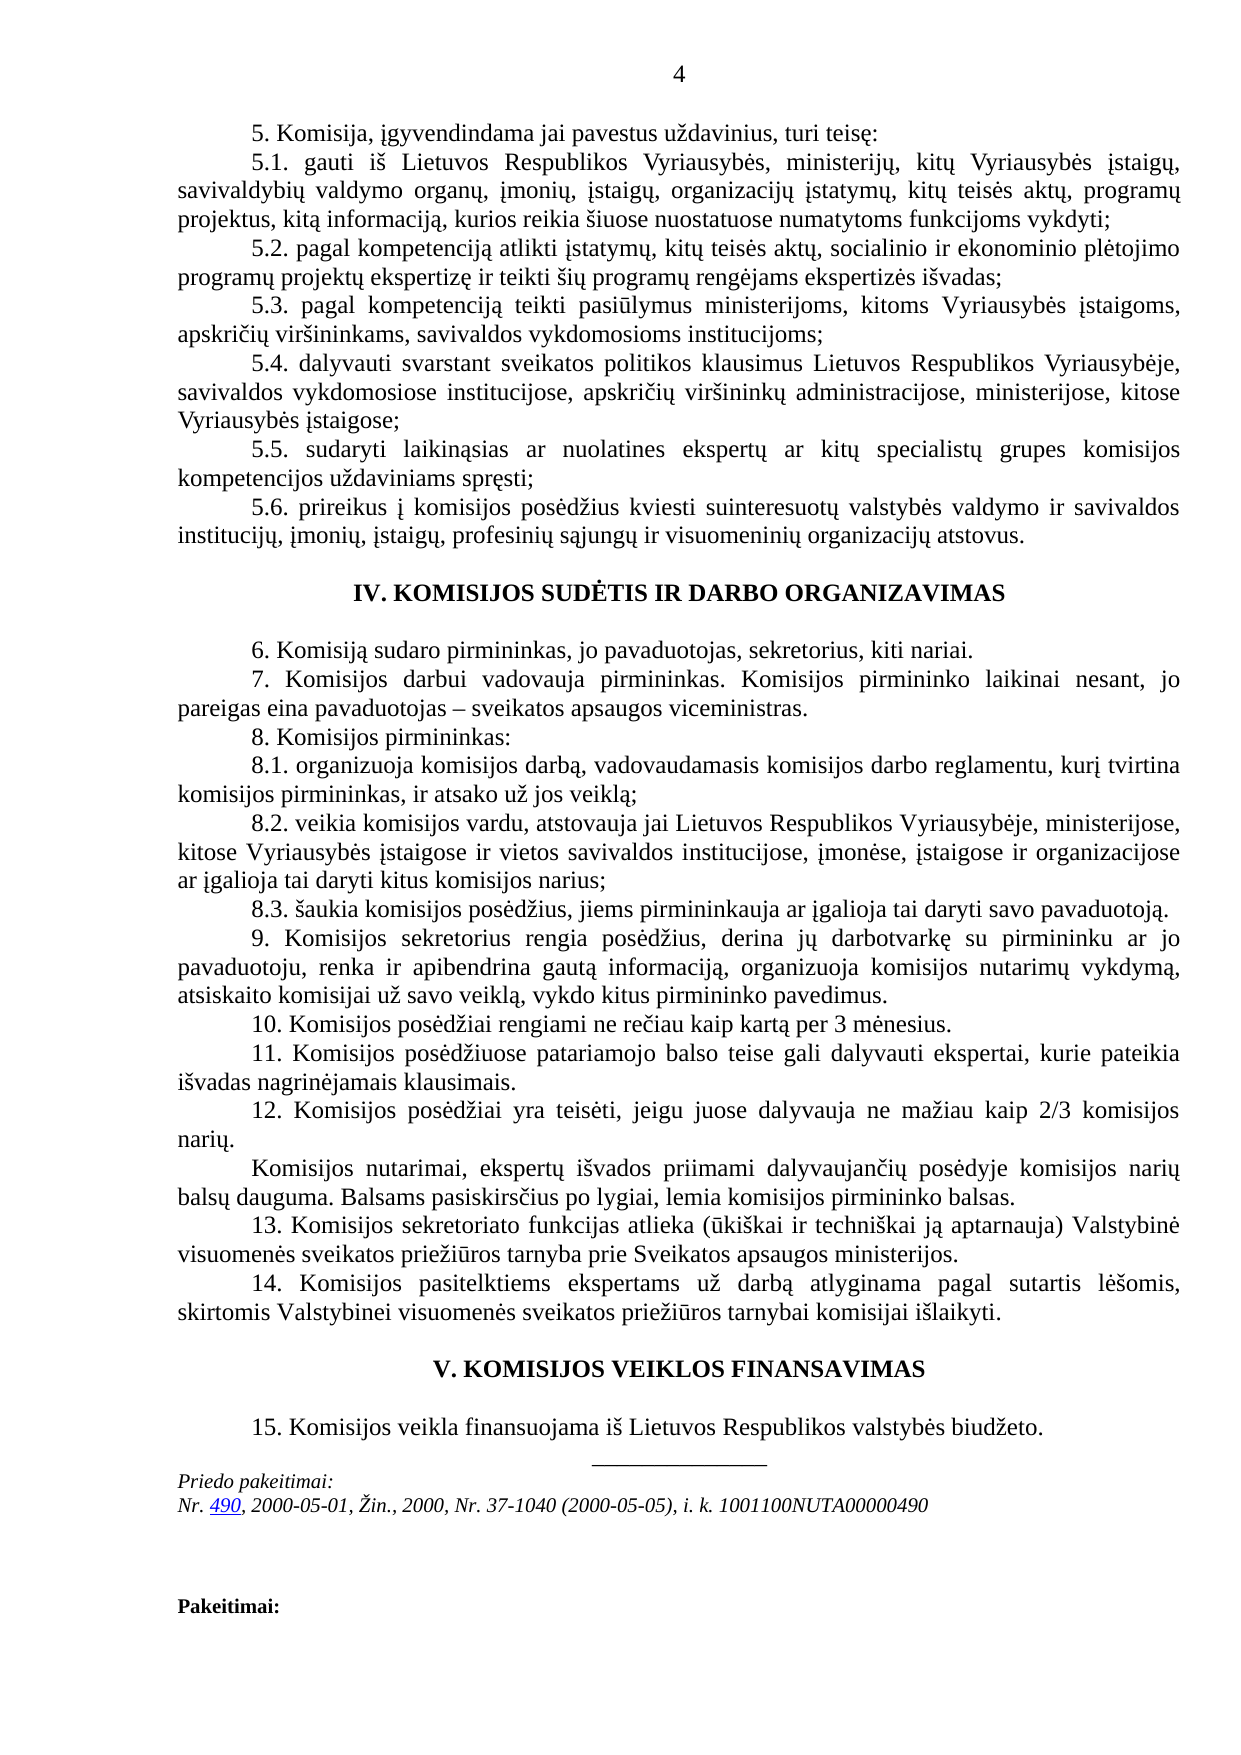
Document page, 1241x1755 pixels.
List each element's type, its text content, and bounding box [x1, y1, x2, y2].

text ______________ [177, 1441, 1181, 1469]
text 5. Komisija, įgyvendindama jai pavestus uždavinius, turi teisę: [177, 118, 1181, 147]
text V. Komisijos veiklos finansavimas [177, 1354, 1181, 1383]
text 13. Komisijos sekretoriato funkcijas atlieka (ūkiškai ir techniškai ją aptarnauja) Valstybinė visuomenės sveikatos priežiūros tarnyba prie Sveikatos apsaugos ministerijos. [177, 1211, 1181, 1268]
text 8.1. organizuoja komisijos darbą, vadovaudamasis komisijos darbo reglamentu, kurį tvirtina komisijos pirmininkas, ir atsako už jos veiklą; [177, 751, 1181, 808]
text 12. Komisijos posėdžiai yra teisėti, jeigu juose dalyvauja ne mažiau kaip 2/3 komisijos narių. [177, 1096, 1181, 1153]
text 5.4. dalyvauti svarstant sveikatos politikos klausimus Lietuvos Respublikos Vyriausybėje, savivaldos vykdomosiose institucijose, apskričių viršininkų administracijose, ministerijose, kitose Vyriausybės įstaigose; [177, 348, 1181, 434]
text Komisijos nutarimai, ekspertų išvados priimami dalyvaujančių posėdyje komisijos narių balsų dauguma. Balsams pasiskirsčius po lygiai, lemia komisijos pirmininko balsas. [177, 1153, 1181, 1211]
text 5.2. pagal kompetenciją atlikti įstatymų, kitų teisės aktų, socialinio ir ekonominio plėtojimo programų projektų ekspertizę ir teikti šių programų rengėjams ekspertizės išvadas; [177, 233, 1181, 291]
text 5.3. pagal kompetenciją teikti pasiūlymus ministerijoms, kitoms Vyriausybės įstaigoms, apskričių viršininkams, savivaldos vykdomosioms institucijoms; [177, 291, 1181, 348]
text 5.6. prireikus į komisijos posėdžius kviesti suinteresuotų valstybės valdymo ir savivaldos institucijų, įmonių, įstaigų, profesinių sąjungų ir visuomeninių organizacijų atstovus. [177, 492, 1181, 549]
text 7. Komisijos darbui vadovauja pirmininkas. Komisijos pirmininko laikinai nesant, jo pareigas eina pavaduotojas – sveikatos apsaugos viceministras. [177, 664, 1181, 722]
text 10. Komisijos posėdžiai rengiami ne rečiau kaip kartą per 3 mėnesius. [177, 1009, 1181, 1038]
text Pakeitimai: [177, 1594, 1181, 1618]
text 6. Komisiją sudaro pirmininkas, jo pavaduotojas, sekretorius, kiti nariai. [177, 636, 1181, 664]
text 8.3. šaukia komisijos posėdžius, jiems pirmininkauja ar įgalioja tai daryti savo pavaduotoją. [177, 894, 1181, 923]
text 15. Komisijos veikla finansuojama iš Lietuvos Respublikos valstybės biudžeto. [177, 1412, 1181, 1441]
text Nr. 490, 2000-05-01, Žin., 2000, Nr. 37-1040 (2000-05-05), i. k. 1001100NUTA00000490 [177, 1493, 1181, 1517]
text 5.1. gauti iš Lietuvos Respublikos Vyriausybės, ministerijų, kitų Vyriausybės įstaigų, savivaldybių valdymo organų, įmonių, įstaigų, organizacijų įstatymų, kitų teisės aktų, programų projektus, kitą informaciją, kurios reikia šiuose nuostatuose numatytoms funkcijoms vykdyti; [177, 147, 1181, 233]
text 11. Komisijos posėdžiuose patariamojo balso teise gali dalyvauti ekspertai, kurie pateikia išvadas nagrinėjamais klausimais. [177, 1038, 1181, 1096]
text 14. Komisijos pasitelktiems ekspertams už darbą atlyginama pagal sutartis lėšomis, skirtomis Valstybinei visuomenės sveikatos priežiūros tarnybai komisijai išlaikyti. [177, 1268, 1181, 1326]
text IV. Komisijos sudėtis ir darbo organizavimas [177, 578, 1181, 607]
text 9. Komisijos sekretorius rengia posėdžius, derina jų darbotvarkę su pirmininku ar jo pavaduotoju, renka ir apibendrina gautą informaciją, organizuoja komisijos nutarimų vykdymą, atsiskaito komisijai už savo veiklą, vykdo kitus pirmininko pavedimus. [177, 923, 1181, 1009]
text 5.5. sudaryti laikinąsias ar nuolatines ekspertų ar kitų specialistų grupes komisijos kompetencijos uždaviniams spręsti; [177, 434, 1181, 492]
text 8. Komisijos pirmininkas: [177, 722, 1181, 751]
text 8.2. veikia komisijos vardu, atstovauja jai Lietuvos Respublikos Vyriausybėje, ministerijose, kitose Vyriausybės įstaigose ir vietos savivaldos institucijose, įmonėse, įstaigose ir organizacijose ar įgalioja tai daryti kitus komisijos narius; [177, 808, 1181, 894]
text Priedo pakeitimai: [177, 1469, 1181, 1493]
